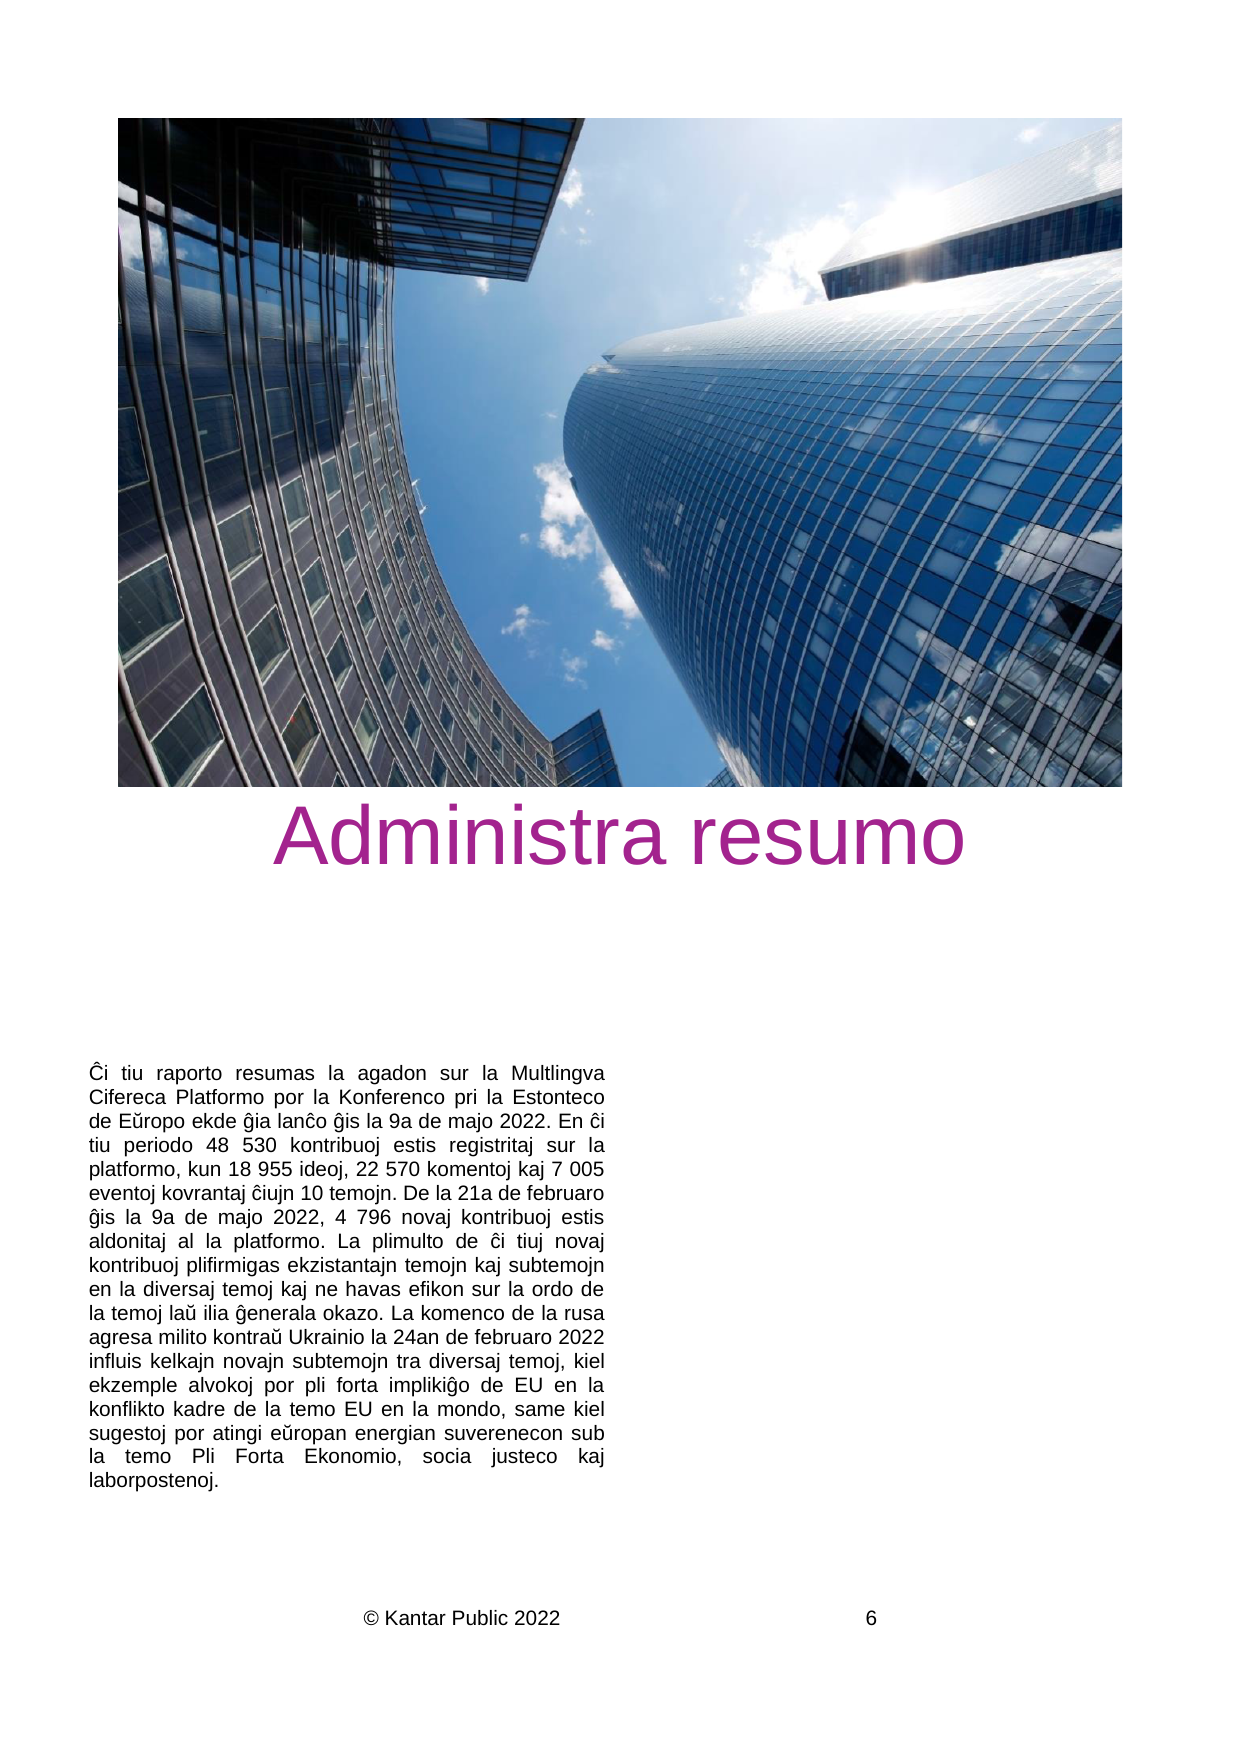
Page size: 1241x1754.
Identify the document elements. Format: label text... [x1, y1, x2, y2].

picture [118, 118, 1123, 787]
subtitle Administra resumo [88, 118, 1152, 882]
text Ĉi tiu raporto resumas la agadon sur la Multlingva Cifereca Platformo por la Konferenco pri la Estonteco de Eŭropo ekde ĝia lanĉo ĝis la 9a de majo 2022. En ĉi tiu periodo 48 530 kontribuoj estis registritaj sur la platformo, kun 18 955 ideoj, 22 570 komentoj kaj 7 005 eventoj kovrantaj ĉiujn 10 temojn. De la 21a de februaro ĝis la 9a de majo 2022, 4 796 novaj kontribuoj estis aldonitaj al la platformo. La plimulto de ĉi tiuj novaj kontribuoj plifirmigas ekzistantajn temojn kaj subtemojn en la diversaj temoj kaj ne havas efikon sur la ordo de la temoj laŭ ilia ĝenerala okazo. La komenco de la rusa agresa milito kontraŭ Ukrainio la 24an de februaro 2022 influis kelkajn novajn subtemojn tra diversaj temoj, kiel ekzemple alvokoj por pli forta implikiĝo de EU en la konflikto kadre de la temo EU en la mondo, same kiel sugestoj por atingi eŭropan energian suverenecon sub la temo Pli Forta Ekonomio, socia justeco kaj laborpostenoj. [88, 1061, 605, 1492]
